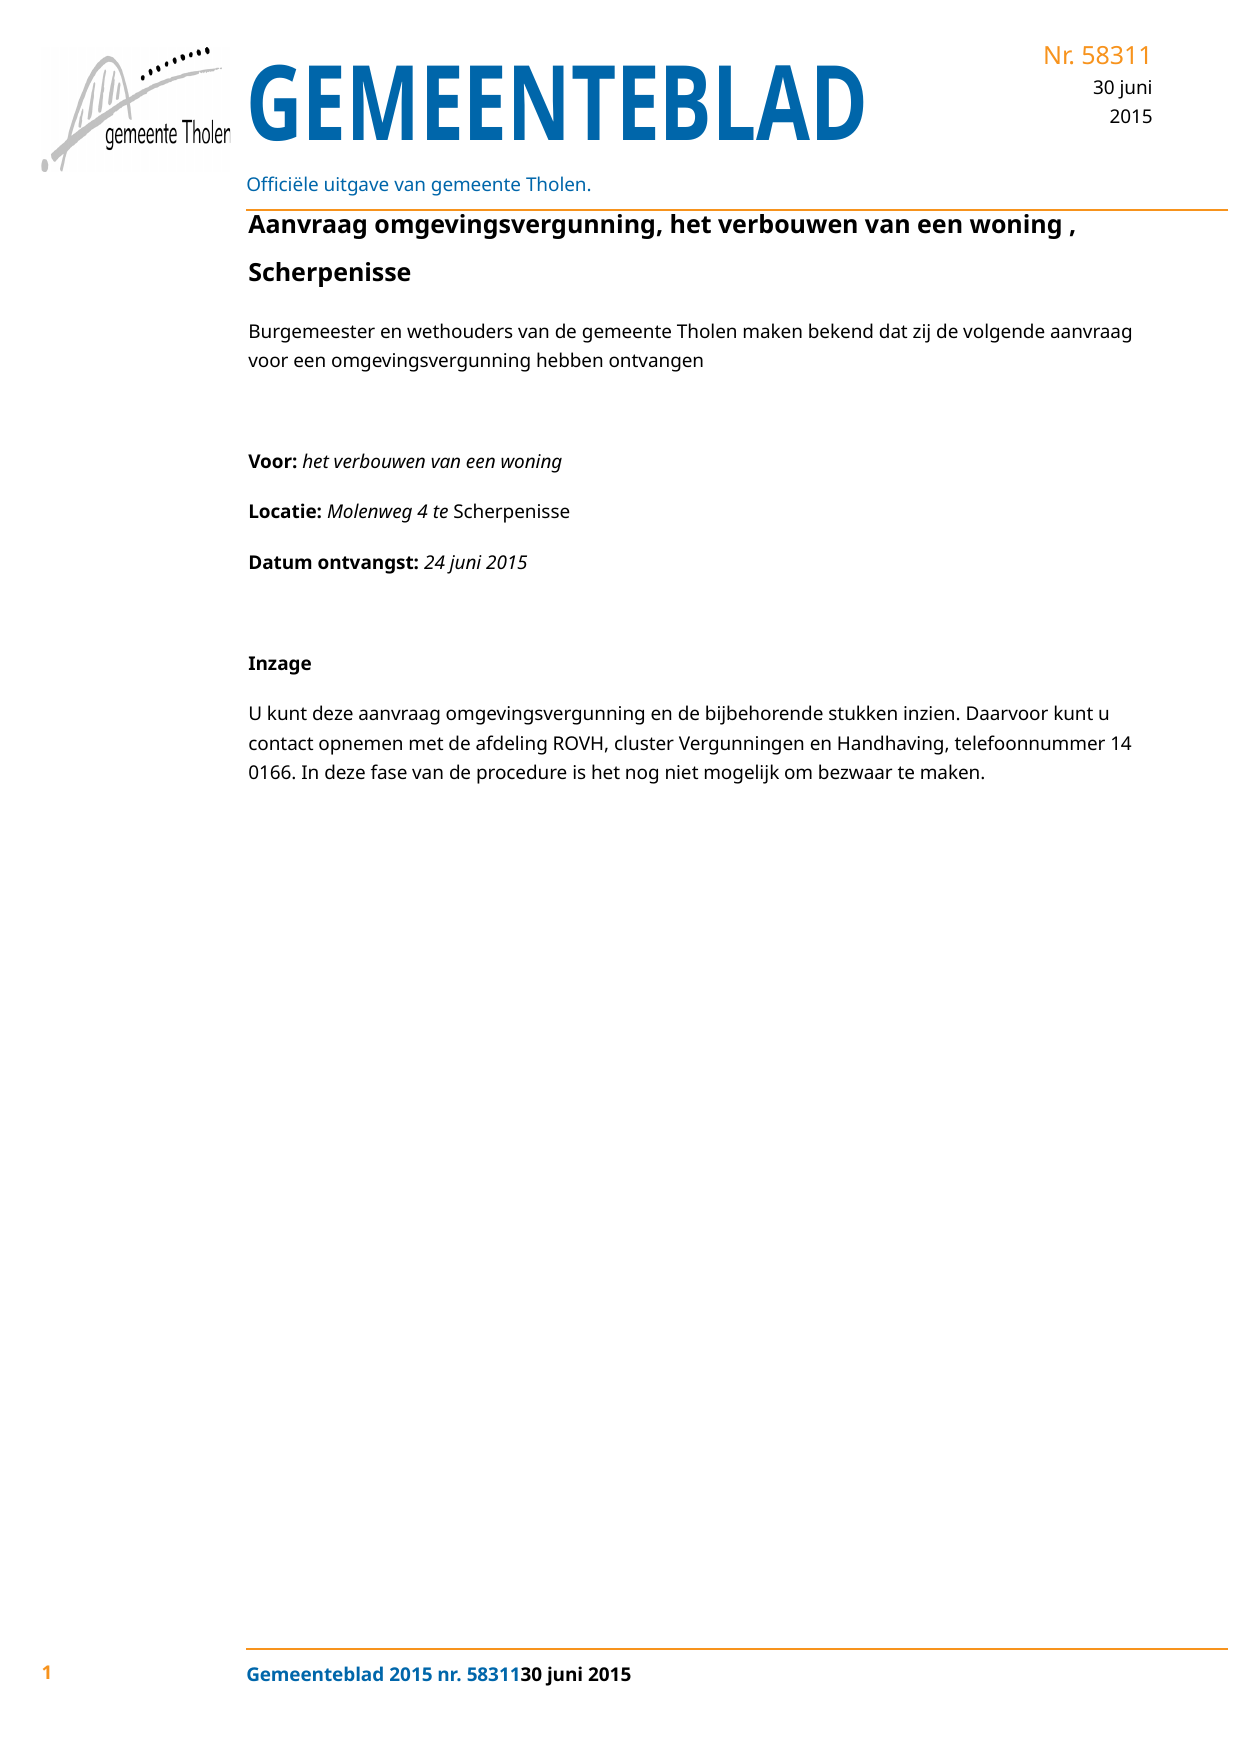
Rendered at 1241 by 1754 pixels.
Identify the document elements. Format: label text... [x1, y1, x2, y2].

text Datum ontvangst: 24 juni 2015 [248, 549, 1152, 575]
text Voor: het verbouwen van een woning [248, 448, 1152, 474]
text Locatie: Molenweg 4 te Scherpenisse [248, 499, 1152, 524]
text Aanvraag omgevingsvergunning, het verbouwen van een woning , Scherpenisse [248, 211, 1152, 288]
picture [41, 47, 231, 172]
text U kunt deze aanvraag omgevingsvergunning en de bijbehorende stukken inzien. Daarvoor kunt u contact opnemen met de afdeling ROVH, cluster Vergunningen en Handhaving, telefoonnummer 14 0166. In deze fase van de procedure is het nog niet mogelijk om bezwaar te maken. [248, 700, 1152, 785]
text Burgemeester en wethouders van de gemeente Tholen maken bekend dat zij de volgende aanvraag voor een omgevingsvergunning hebben ontvangen [248, 318, 1152, 373]
text Inzage [248, 650, 1152, 676]
